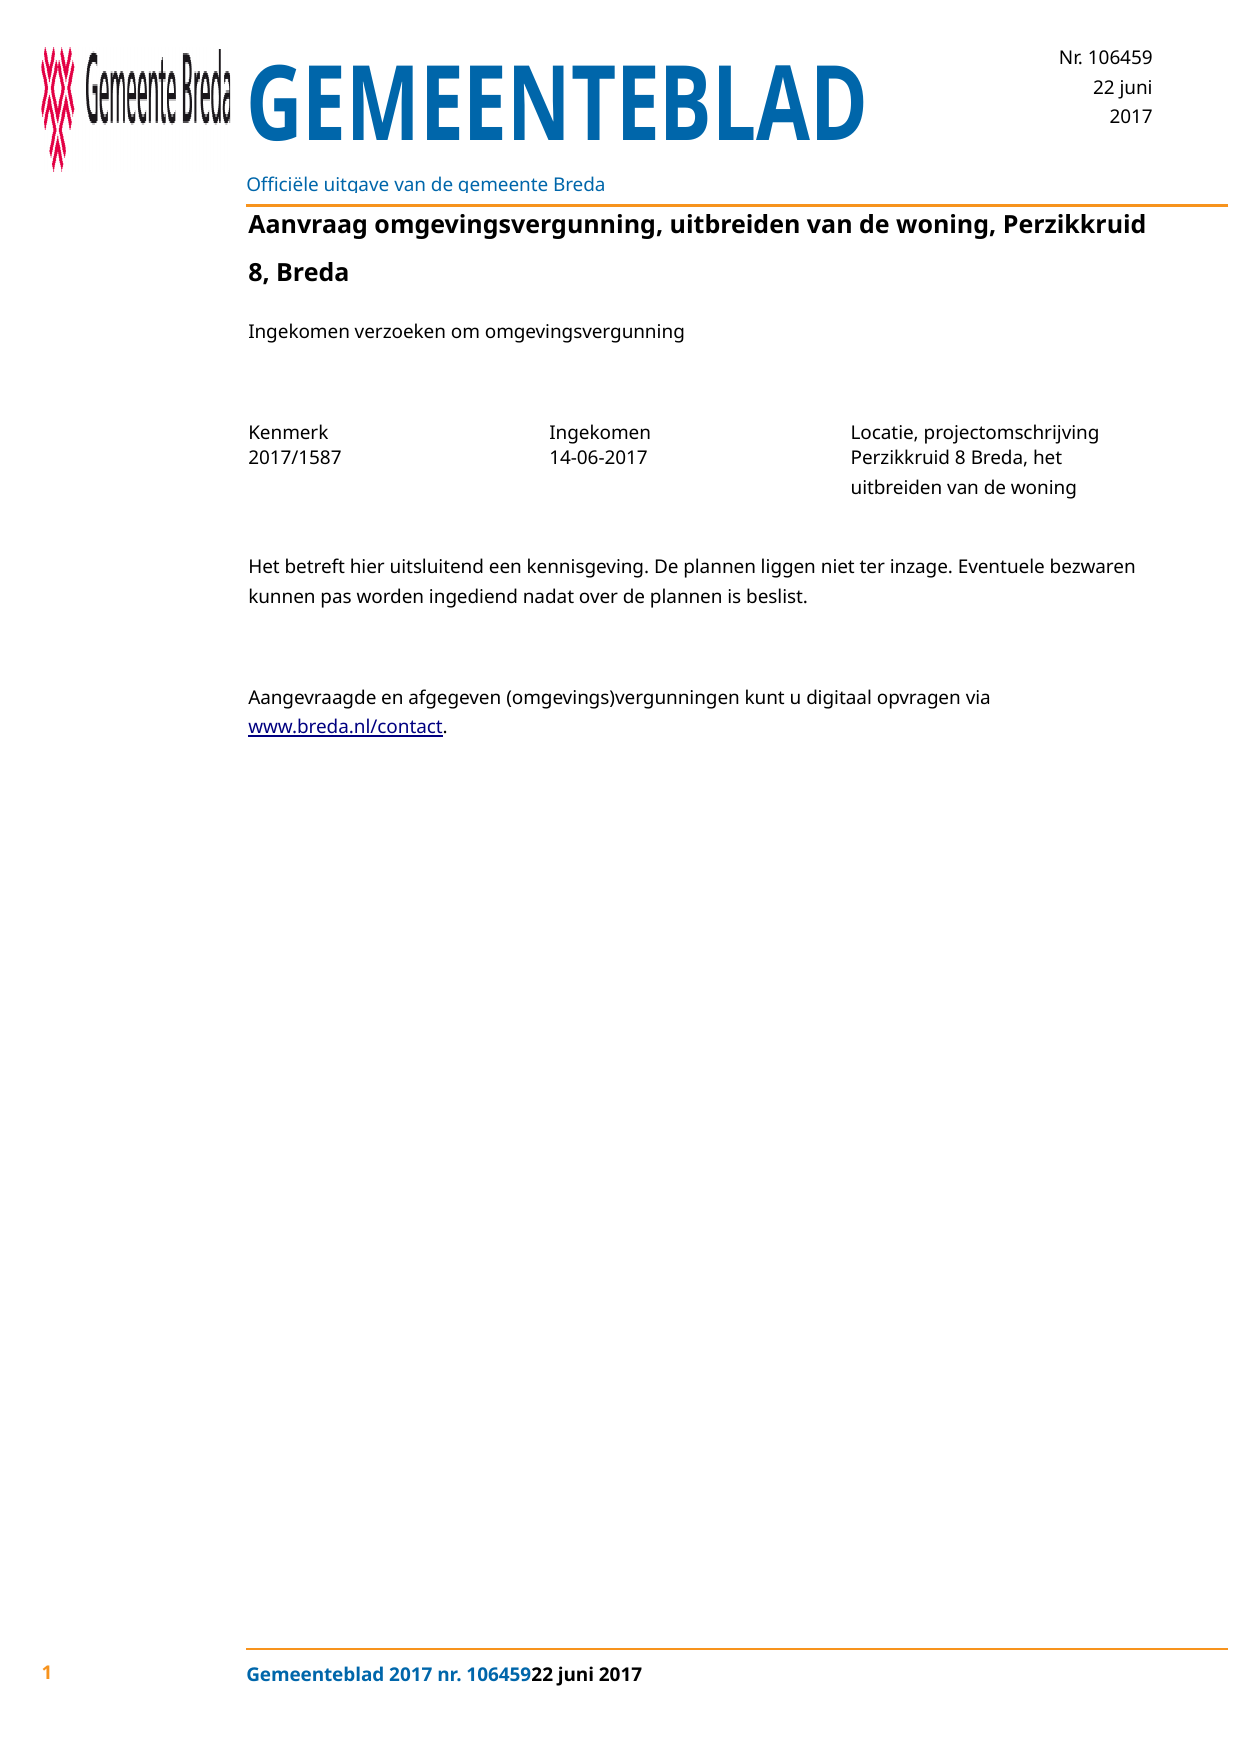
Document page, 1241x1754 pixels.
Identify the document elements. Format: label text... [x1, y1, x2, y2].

table_cell 2017/1587 [248, 445, 549, 500]
text Aanvraag omgevingsvergunning, uitbreiden van de woning, Perzikkruid 8, Breda [248, 207, 1152, 288]
text Het betreft hier uitsluitend een kennisgeving. De plannen liggen niet ter inzage. Eventuele bezwaren kunnen pas worden ingediend nadat over de plannen is beslist. [248, 553, 1152, 609]
text Aangevraagde en afgegeven (omgevings)vergunningen kunt u digitaal opvragen via www.breda.nl/contact. [248, 684, 1152, 739]
table_header Kenmerk [248, 419, 549, 444]
table_cell Perzikkruid 8 Breda, het uitbreiden van de woning [850, 445, 1152, 500]
table_cell 14-06-2017 [549, 445, 850, 500]
table_header Ingekomen [549, 419, 850, 444]
table_header Locatie, projectomschrijving [850, 419, 1152, 444]
picture [41, 47, 231, 172]
text Ingekomen verzoeken om omgevingsvergunning [248, 318, 1152, 344]
